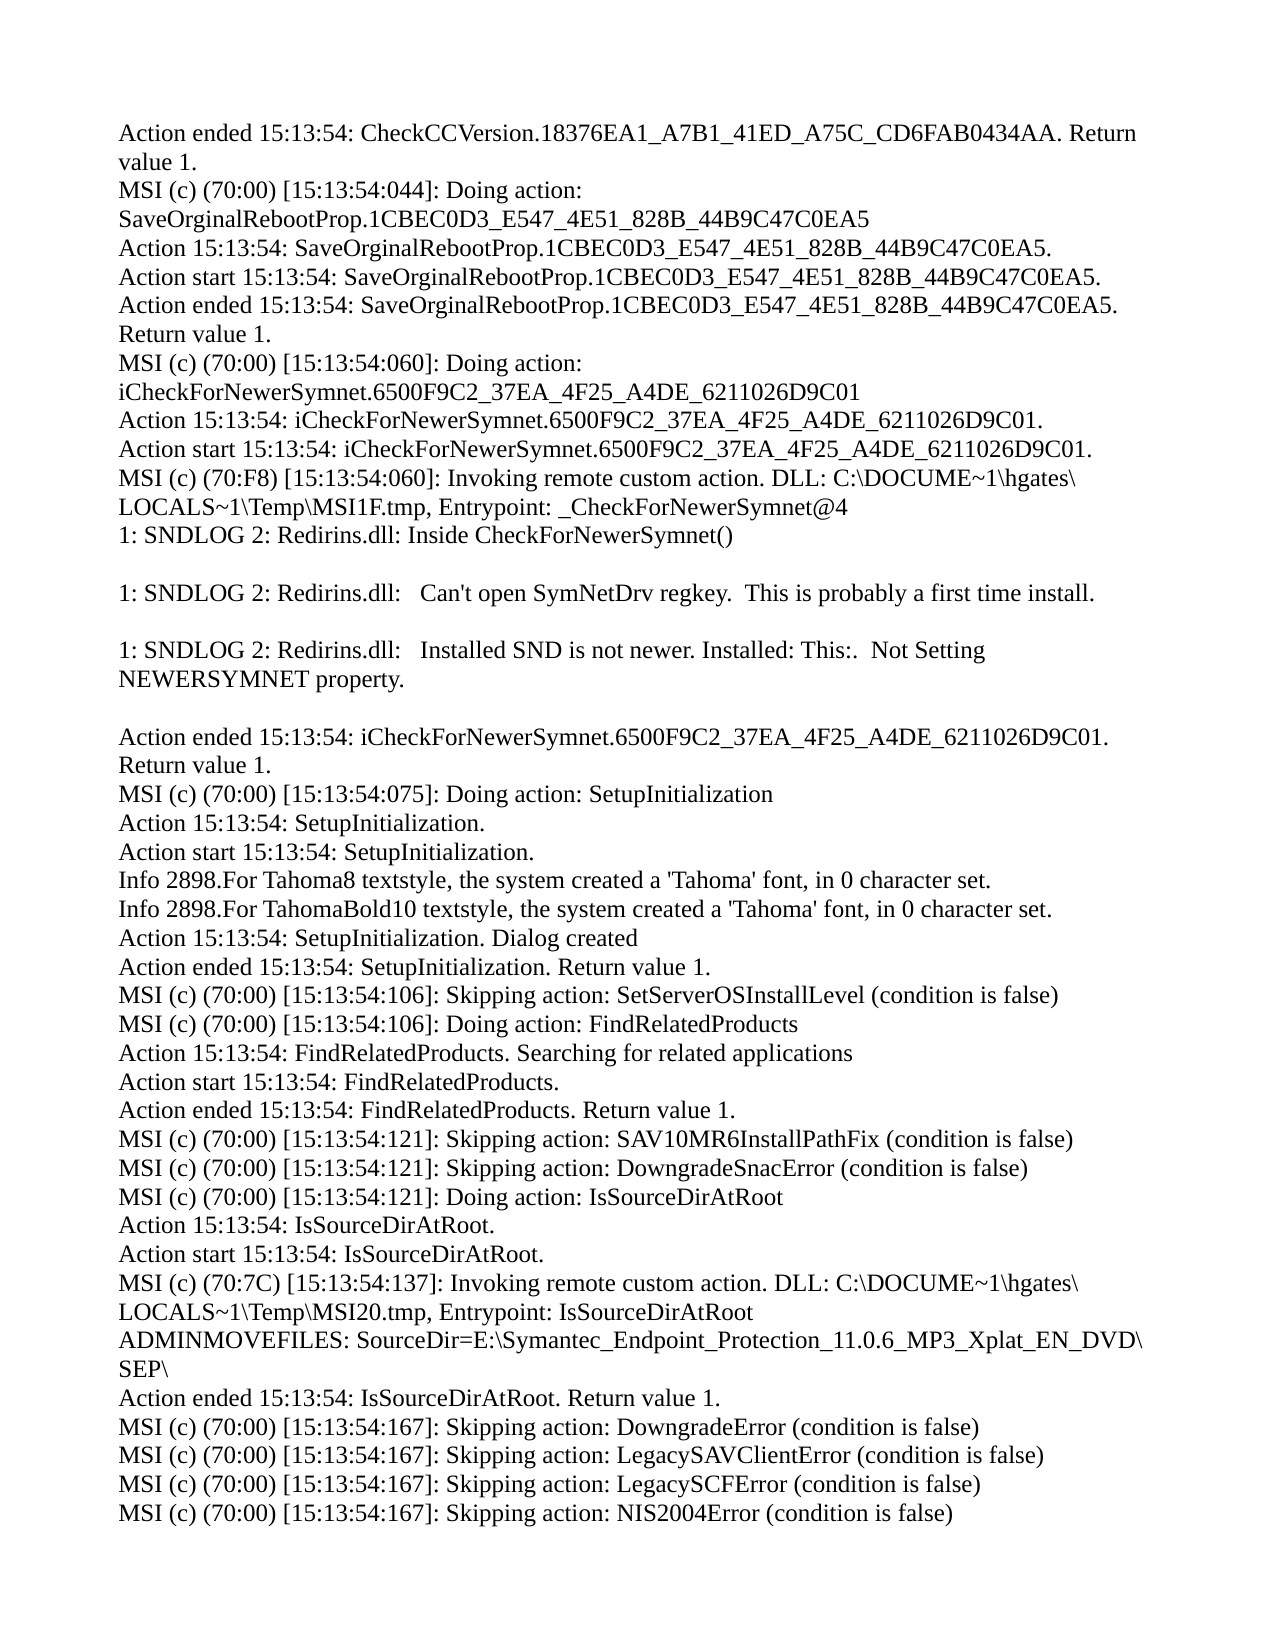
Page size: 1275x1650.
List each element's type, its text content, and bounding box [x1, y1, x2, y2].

text Action 15:13:54: FindRelatedProducts. Searching for related applications [118, 1038, 1157, 1067]
text Action start 15:13:54: IsSourceDirAtRoot. [118, 1239, 1157, 1268]
text 1: SNDLOG 2: Redirins.dll: Installed SND is not newer. Installed: This:. Not Setting NEWERSYMNET property. [118, 636, 1157, 722]
text MSI (c) (70:00) [15:13:54:075]: Doing action: SetupInitialization [118, 779, 1157, 808]
text Action 15:13:54: SetupInitialization. Dialog created [118, 923, 1157, 952]
text MSI (c) (70:00) [15:13:54:167]: Skipping action: NIS2004Error (condition is false) [118, 1498, 1157, 1527]
text Action 15:13:54: SaveOrginalRebootProp.1CBEC0D3_E547_4E51_828B_44B9C47C0EA5. [118, 233, 1157, 262]
text MSI (c) (70:00) [15:13:54:121]: Doing action: IsSourceDirAtRoot [118, 1182, 1157, 1211]
text Action start 15:13:54: FindRelatedProducts. [118, 1067, 1157, 1096]
text Info 2898.For Tahoma8 textstyle, the system created a 'Tahoma' font, in 0 character set. [118, 866, 1157, 894]
text MSI (c) (70:00) [15:13:54:106]: Doing action: FindRelatedProducts [118, 1009, 1157, 1038]
text Action ended 15:13:54: IsSourceDirAtRoot. Return value 1. [118, 1383, 1157, 1412]
text Action start 15:13:54: SetupInitialization. [118, 837, 1157, 866]
text MSI (c) (70:F8) [15:13:54:060]: Invoking remote custom action. DLL: C:\DOCUME~1\hgates\LOCALS~1\Temp\MSI1F.tmp, Entrypoint: _CheckForNewerSymnet@4 [118, 463, 1157, 521]
text MSI (c) (70:00) [15:13:54:060]: Doing action: iCheckForNewerSymnet.6500F9C2_37EA_4F25_A4DE_6211026D9C01 [118, 348, 1157, 406]
text Info 2898.For TahomaBold10 textstyle, the system created a 'Tahoma' font, in 0 character set. [118, 894, 1157, 923]
text Action 15:13:54: SetupInitialization. [118, 808, 1157, 837]
text MSI (c) (70:00) [15:13:54:121]: Skipping action: SAV10MR6InstallPathFix (condition is false) [118, 1124, 1157, 1153]
text Action ended 15:13:54: SaveOrginalRebootProp.1CBEC0D3_E547_4E51_828B_44B9C47C0EA5. Return value 1. [118, 291, 1157, 348]
text MSI (c) (70:00) [15:13:54:167]: Skipping action: DowngradeError (condition is false) [118, 1412, 1157, 1441]
text 1: SNDLOG 2: Redirins.dll: Inside CheckForNewerSymnet() [118, 521, 1157, 578]
text Action 15:13:54: iCheckForNewerSymnet.6500F9C2_37EA_4F25_A4DE_6211026D9C01. [118, 406, 1157, 434]
text Action start 15:13:54: iCheckForNewerSymnet.6500F9C2_37EA_4F25_A4DE_6211026D9C01. [118, 434, 1157, 463]
text MSI (c) (70:7C) [15:13:54:137]: Invoking remote custom action. DLL: C:\DOCUME~1\hgates\LOCALS~1\Temp\MSI20.tmp, Entrypoint: IsSourceDirAtRoot [118, 1268, 1157, 1326]
text MSI (c) (70:00) [15:13:54:044]: Doing action: SaveOrginalRebootProp.1CBEC0D3_E547_4E51_828B_44B9C47C0EA5 [118, 176, 1157, 233]
text MSI (c) (70:00) [15:13:54:167]: Skipping action: LegacySAVClientError (condition is false) [118, 1441, 1157, 1469]
text MSI (c) (70:00) [15:13:54:167]: Skipping action: LegacySCFError (condition is false) [118, 1469, 1157, 1498]
text Action ended 15:13:54: SetupInitialization. Return value 1. [118, 952, 1157, 981]
text ADMINMOVEFILES: SourceDir=E:\Symantec_Endpoint_Protection_11.0.6_MP3_Xplat_EN_DVD\SEP\ [118, 1326, 1157, 1383]
text Action ended 15:13:54: iCheckForNewerSymnet.6500F9C2_37EA_4F25_A4DE_6211026D9C01. Return value 1. [118, 722, 1157, 779]
text Action start 15:13:54: SaveOrginalRebootProp.1CBEC0D3_E547_4E51_828B_44B9C47C0EA5. [118, 262, 1157, 291]
text 1: SNDLOG 2: Redirins.dll: Can't open SymNetDrv regkey. This is probably a first time install. [118, 578, 1157, 636]
text Action ended 15:13:54: FindRelatedProducts. Return value 1. [118, 1096, 1157, 1124]
text Action 15:13:54: IsSourceDirAtRoot. [118, 1211, 1157, 1239]
text MSI (c) (70:00) [15:13:54:106]: Skipping action: SetServerOSInstallLevel (condition is false) [118, 981, 1157, 1009]
text MSI (c) (70:00) [15:13:54:121]: Skipping action: DowngradeSnacError (condition is false) [118, 1153, 1157, 1182]
text Action ended 15:13:54: CheckCCVersion.18376EA1_A7B1_41ED_A75C_CD6FAB0434AA. Return value 1. [118, 118, 1157, 176]
